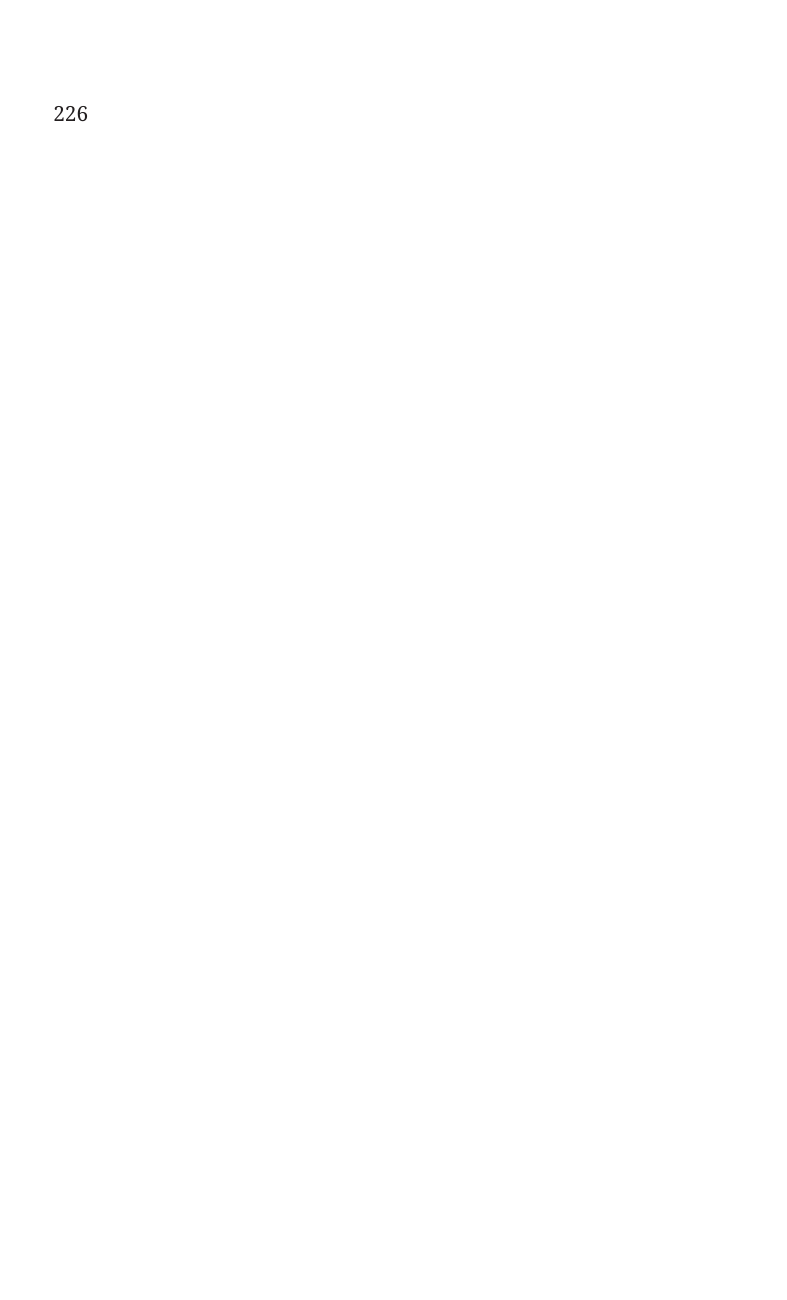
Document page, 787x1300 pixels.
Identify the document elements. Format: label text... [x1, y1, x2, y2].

text 226 [53, 99, 745, 128]
